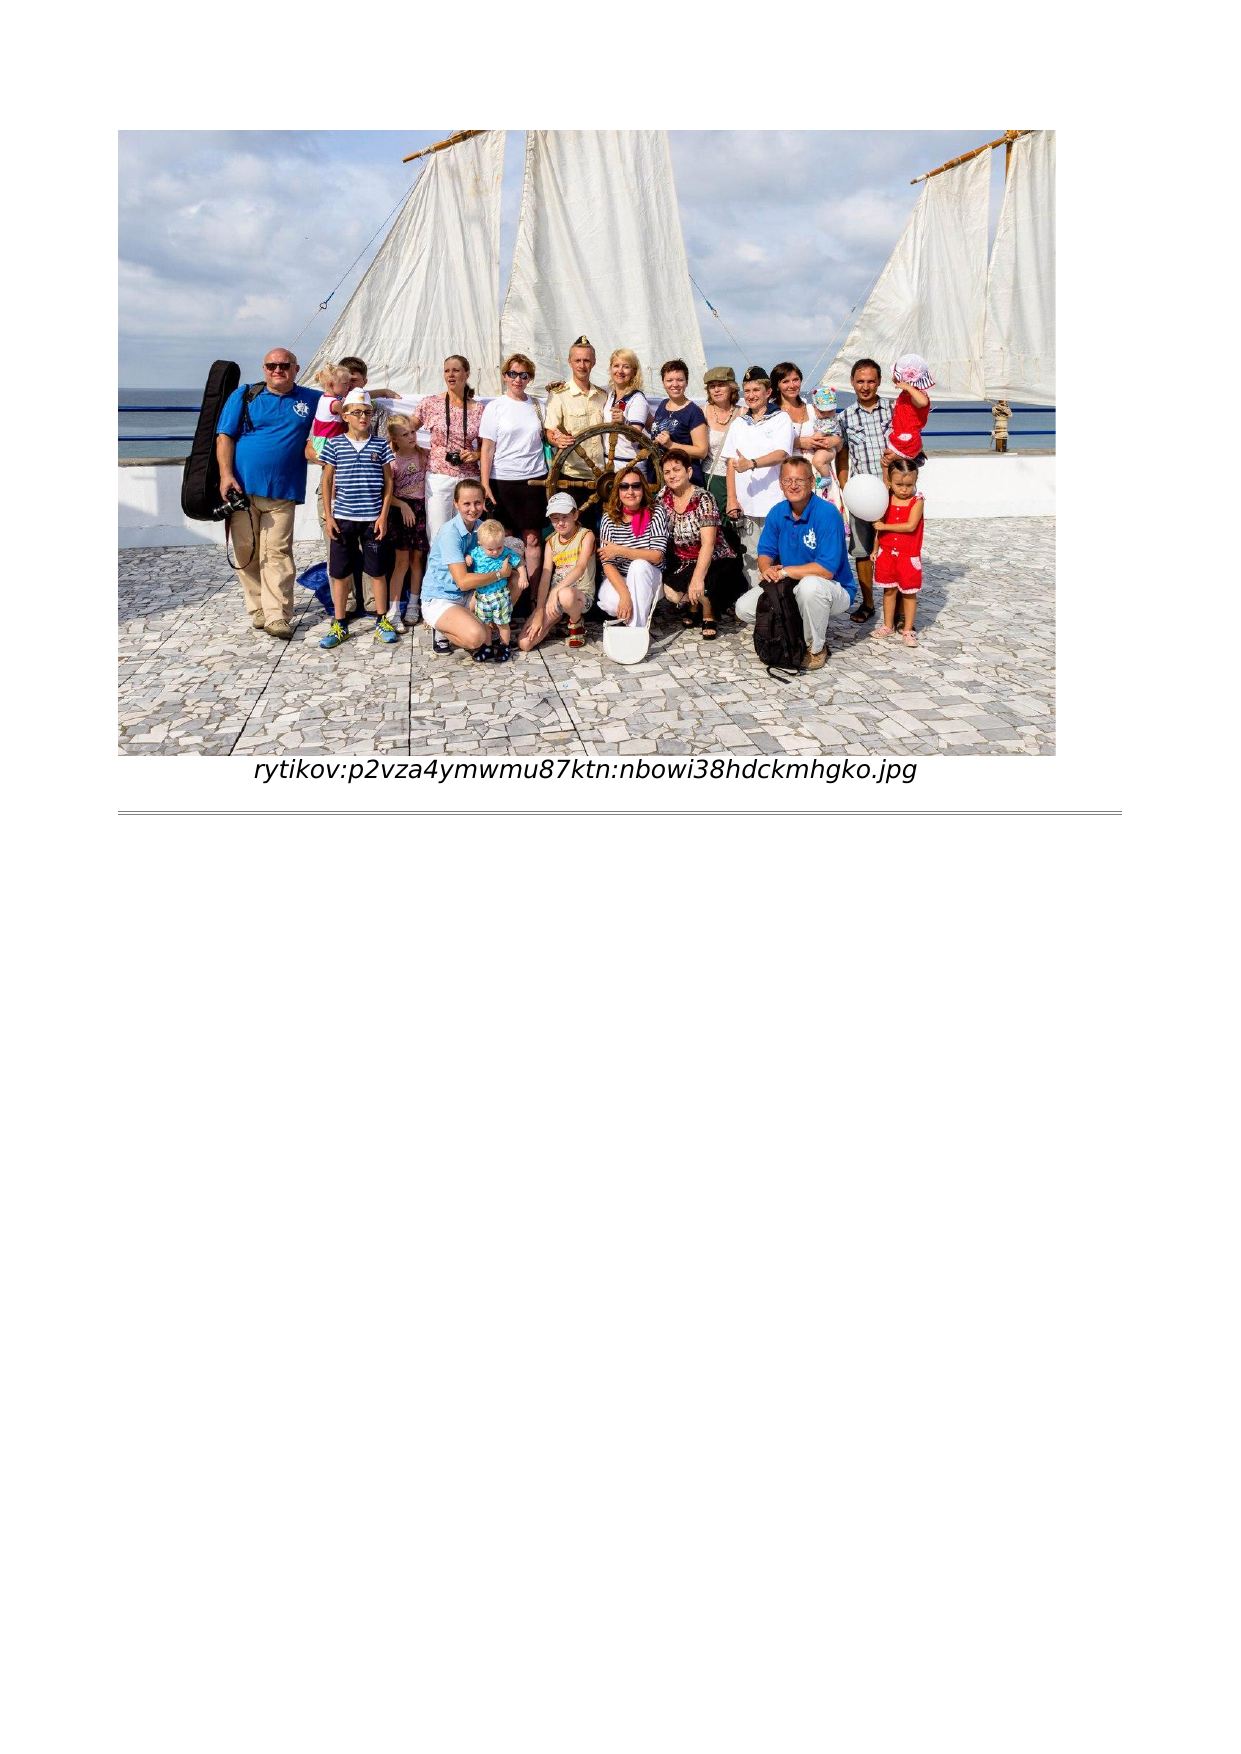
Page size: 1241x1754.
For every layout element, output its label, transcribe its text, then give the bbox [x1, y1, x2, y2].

picture [118, 130, 1056, 756]
text rytikov:p2vza4ymwmu87ktn:nbowi38hdckmhgko.jpg [118, 756, 1056, 784]
